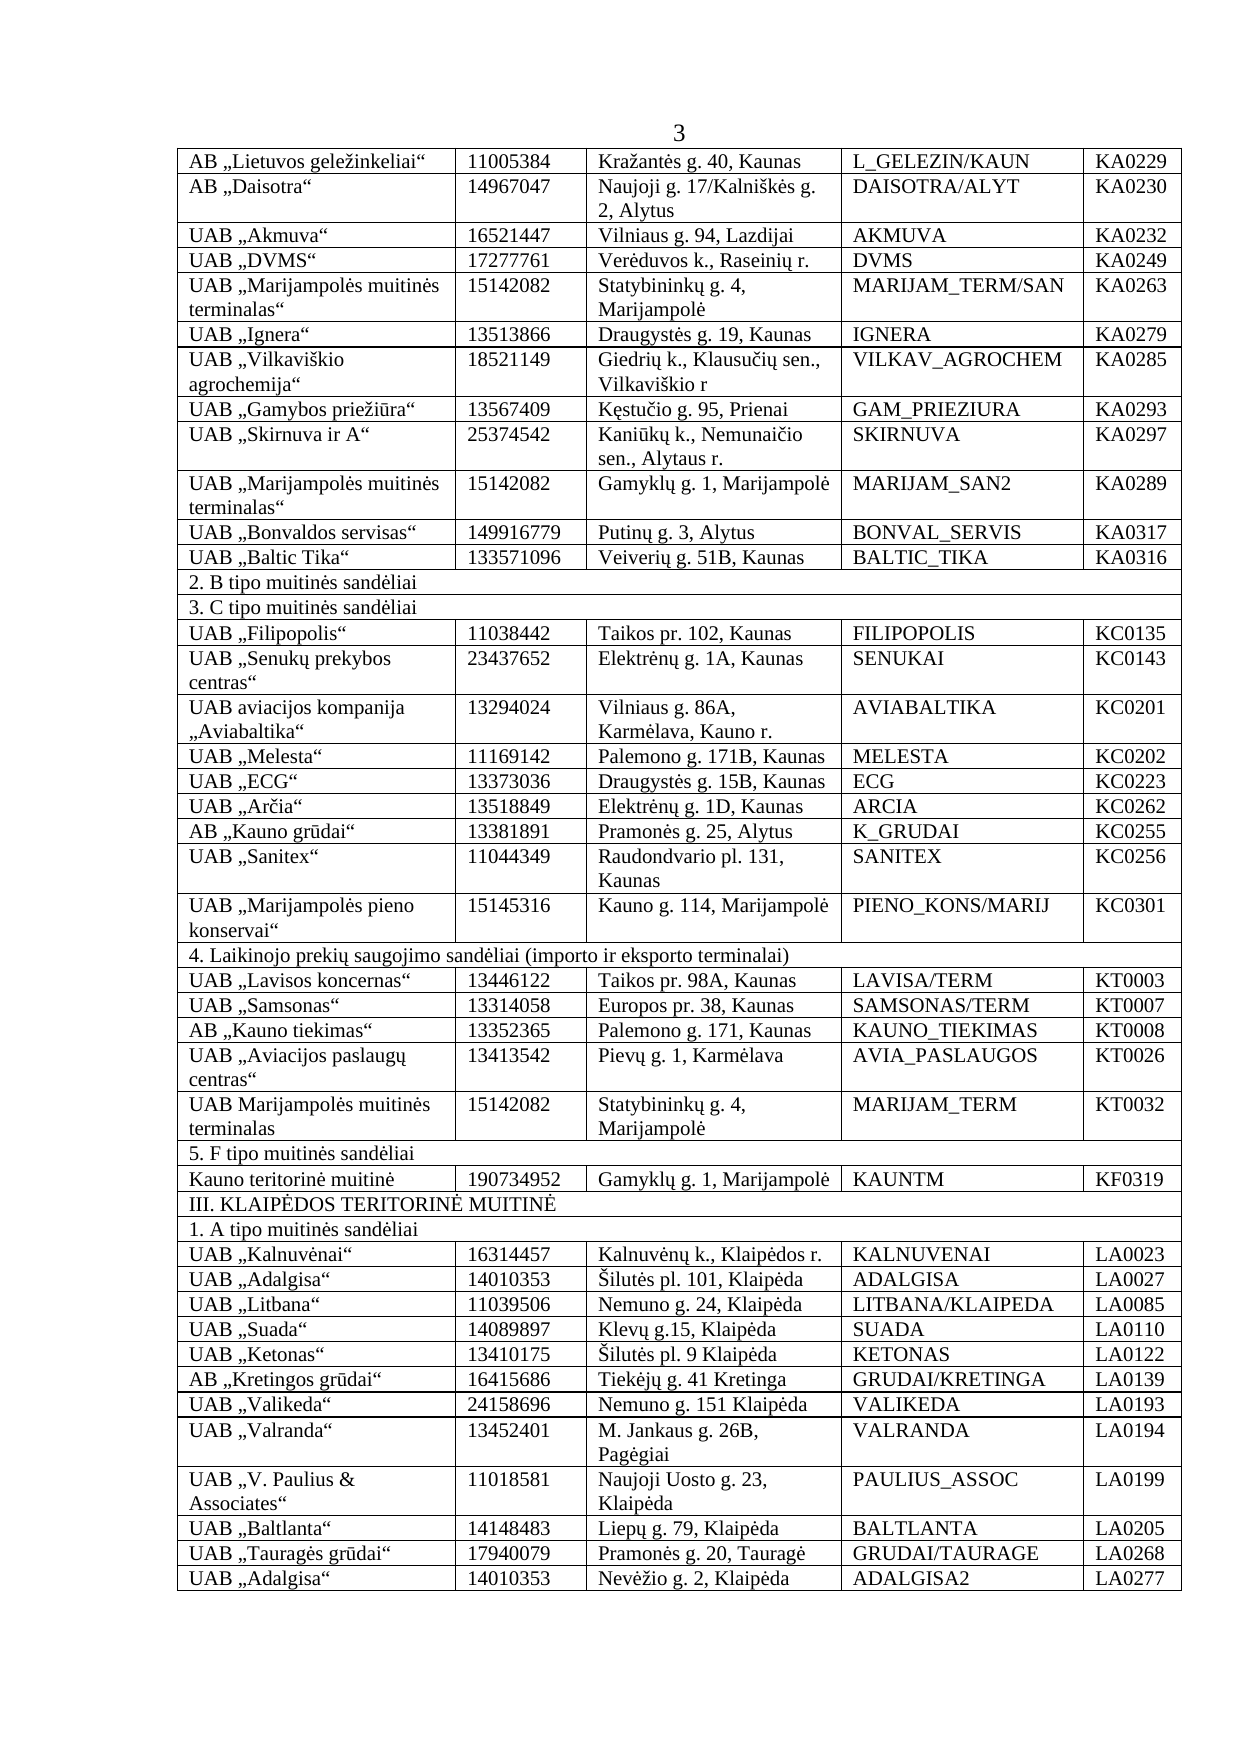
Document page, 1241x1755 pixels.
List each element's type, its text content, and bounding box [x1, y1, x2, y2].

table_cell MELESTA [842, 744, 1083, 768]
table_cell ADALGISA [842, 1267, 1083, 1291]
table_cell 13518849 [456, 794, 586, 818]
table_cell 13373036 [456, 769, 586, 793]
table_cell UAB „Tauragės grūdai“ [178, 1541, 455, 1565]
table_cell KC0262 [1084, 794, 1181, 818]
table_cell SANITEX [842, 844, 1083, 892]
table_cell KT0003 [1084, 968, 1181, 992]
table_cell PAULIUS_ASSOC [842, 1467, 1083, 1515]
table_cell UAB „Melesta“ [178, 744, 455, 768]
table_cell 15142082 [456, 471, 586, 519]
table_cell 13446122 [456, 968, 586, 992]
table_cell LA0205 [1084, 1516, 1181, 1540]
table_cell Draugystės g. 19, Kaunas [587, 322, 841, 346]
table_cell KA0249 [1084, 248, 1181, 272]
table_cell KT0008 [1084, 1018, 1181, 1042]
table_cell KA0230 [1084, 174, 1181, 222]
table_cell MARIJAM_TERM [842, 1092, 1083, 1140]
table_cell KF0319 [1084, 1166, 1181, 1191]
table_cell Kaniūkų k., Nemunaičio sen., Alytaus r. [587, 422, 841, 470]
table_cell UAB „Marijampolės muitinės terminalas“ [178, 273, 455, 321]
table_cell 23437652 [456, 646, 586, 694]
table_cell UAB „Baltlanta“ [178, 1516, 455, 1540]
table_cell Putinų g. 3, Alytus [587, 520, 841, 544]
table_cell UAB „Valikeda“ [178, 1393, 455, 1416]
table_cell 13413542 [456, 1043, 586, 1091]
table_cell LA0110 [1084, 1317, 1181, 1341]
table_cell 133571096 [456, 545, 586, 569]
table_cell UAB „Lavisos koncernas“ [178, 968, 455, 992]
table_cell 11039506 [456, 1292, 586, 1316]
table_cell KA0232 [1084, 223, 1181, 247]
table_cell UAB „Samsonas“ [178, 993, 455, 1017]
table_cell UAB „DVMS“ [178, 248, 455, 272]
table_cell UAB „Aviacijos paslaugų centras“ [178, 1043, 455, 1091]
table_cell BALTIC_TIKA [842, 545, 1083, 569]
table_cell Elektrėnų g. 1A, Kaunas [587, 646, 841, 694]
table_cell LA0268 [1084, 1541, 1181, 1565]
table_cell MARIJAM_TERM/SAN [842, 273, 1083, 321]
table_cell VALIKEDA [842, 1393, 1083, 1416]
table_cell BONVAL_SERVIS [842, 520, 1083, 544]
table_cell Verėduvos k., Raseinių r. [587, 248, 841, 272]
table_cell UAB „Ketonas“ [178, 1342, 455, 1366]
table_cell UAB „Adalgisa“ [178, 1267, 455, 1291]
table_cell Palemono g. 171B, Kaunas [587, 744, 841, 768]
table_cell VILKAV_AGROCHEM [842, 348, 1083, 396]
table_cell Gamyklų g. 1, Marijampolė [587, 471, 841, 519]
table_cell 15145316 [456, 894, 586, 942]
table_cell 14089897 [456, 1317, 586, 1341]
table_cell Gamyklų g. 1, Marijampolė [587, 1166, 841, 1191]
table_cell ARCIA [842, 794, 1083, 818]
table_cell Taikos pr. 98A, Kaunas [587, 968, 841, 992]
table_cell AVIA_PASLAUGOS [842, 1043, 1083, 1091]
table_cell UAB „Bonvaldos servisas“ [178, 520, 455, 544]
table_cell 14148483 [456, 1516, 586, 1540]
table_cell KALNUVENAI [842, 1242, 1083, 1266]
table_cell UAB aviacijos kompanija „Aviabaltika“ [178, 695, 455, 743]
table_cell LITBANA/KLAIPEDA [842, 1292, 1083, 1316]
table_cell Europos pr. 38, Kaunas [587, 993, 841, 1017]
table_cell LA0277 [1084, 1566, 1181, 1590]
table_cell 13410175 [456, 1342, 586, 1366]
table_cell GAM_PRIEZIURA [842, 397, 1083, 421]
table_cell KAUNTM [842, 1166, 1083, 1191]
table_cell Taikos pr. 102, Kaunas [587, 620, 841, 644]
table_cell UAB „Senukų prekybos centras“ [178, 646, 455, 694]
table_cell Klevų g.15, Klaipėda [587, 1317, 841, 1341]
table_cell 14967047 [456, 174, 586, 222]
table_cell KC0202 [1084, 744, 1181, 768]
table_cell Draugystės g. 15B, Kaunas [587, 769, 841, 793]
table_cell Naujoji Uosto g. 23, Klaipėda [587, 1467, 841, 1515]
table_cell Šilutės pl. 101, Klaipėda [587, 1267, 841, 1291]
table_cell 18521149 [456, 348, 586, 396]
table_cell 17277761 [456, 248, 586, 272]
table_cell SUADA [842, 1317, 1083, 1341]
table_cell ECG [842, 769, 1083, 793]
table_cell UAB „Ignera“ [178, 322, 455, 346]
table_cell Palemono g. 171, Kaunas [587, 1018, 841, 1042]
table_cell KA0263 [1084, 273, 1181, 321]
table_cell KA0285 [1084, 348, 1181, 396]
table_cell UAB „Valranda“ [178, 1418, 455, 1466]
table_cell UAB „ECG“ [178, 769, 455, 793]
table_cell Liepų g. 79, Klaipėda [587, 1516, 841, 1540]
table_cell KA0289 [1084, 471, 1181, 519]
table_cell Kauno teritorinė muitinė [178, 1166, 455, 1191]
table_cell AVIABALTIKA [842, 695, 1083, 743]
table_cell KA0316 [1084, 545, 1181, 569]
table_cell UAB „Marijampolės muitinės terminalas“ [178, 471, 455, 519]
table_cell KC0135 [1084, 620, 1181, 644]
table_cell MARIJAM_SAN2 [842, 471, 1083, 519]
table_cell KT0007 [1084, 993, 1181, 1017]
table_cell Elektrėnų g. 1D, Kaunas [587, 794, 841, 818]
table_cell 25374542 [456, 422, 586, 470]
table_cell DAISOTRA/ALYT [842, 174, 1083, 222]
table_cell SAMSONAS/TERM [842, 993, 1083, 1017]
table_cell UAB „Filipopolis“ [178, 620, 455, 644]
table_cell UAB „Arčia“ [178, 794, 455, 818]
table_cell UAB „Sanitex“ [178, 844, 455, 892]
table_cell Nevėžio g. 2, Klaipėda [587, 1566, 841, 1590]
table_cell Statybininkų g. 4, Marijampolė [587, 273, 841, 321]
table_cell Kęstučio g. 95, Prienai [587, 397, 841, 421]
table_cell 13567409 [456, 397, 586, 421]
table_cell Naujoji g. 17/Kalniškės g. 2, Alytus [587, 174, 841, 222]
table_cell Pramonės g. 20, Tauragė [587, 1541, 841, 1565]
table_cell III. KLAIPĖDOS TERITORINĖ MUITINĖ [178, 1192, 1181, 1216]
table_cell L_GELEZIN/KAUN [842, 149, 1083, 173]
table_cell K_GRUDAI [842, 819, 1083, 843]
table_cell UAB „Gamybos priežiūra“ [178, 397, 455, 421]
table_cell LA0027 [1084, 1267, 1181, 1291]
table_cell 17940079 [456, 1541, 586, 1565]
table_cell AB „Kauno grūdai“ [178, 819, 455, 843]
table_cell LA0085 [1084, 1292, 1181, 1316]
table_cell Pramonės g. 25, Alytus [587, 819, 841, 843]
table_cell UAB „Adalgisa“ [178, 1566, 455, 1590]
table_cell DVMS [842, 248, 1083, 272]
table_cell UAB Marijampolės muitinės terminalas [178, 1092, 455, 1140]
table_cell 11018581 [456, 1467, 586, 1515]
table_cell KC0301 [1084, 894, 1181, 942]
table_cell LA0023 [1084, 1242, 1181, 1266]
table_cell KETONAS [842, 1342, 1083, 1366]
table_cell 16415686 [456, 1367, 586, 1391]
table_cell VALRANDA [842, 1418, 1083, 1466]
table_cell KA0293 [1084, 397, 1181, 421]
table_cell 13294024 [456, 695, 586, 743]
table_cell KAUNO_TIEKIMAS [842, 1018, 1083, 1042]
table_cell GRUDAI/KRETINGA [842, 1367, 1083, 1391]
table_cell LA0199 [1084, 1467, 1181, 1515]
table_cell KA0229 [1084, 149, 1181, 173]
table_cell Kalnuvėnų k., Klaipėdos r. [587, 1242, 841, 1266]
table_cell 190734952 [456, 1166, 586, 1191]
table_cell 16521447 [456, 223, 586, 247]
table_cell UAB „Skirnuva ir A“ [178, 422, 455, 470]
table_cell 11005384 [456, 149, 586, 173]
table_cell UAB „Vilkaviškio agrochemija“ [178, 348, 455, 396]
table_cell 149916779 [456, 520, 586, 544]
table_cell SKIRNUVA [842, 422, 1083, 470]
table_cell 15142082 [456, 1092, 586, 1140]
table_cell KT0026 [1084, 1043, 1181, 1091]
table_cell LA0193 [1084, 1393, 1181, 1416]
table_cell 11038442 [456, 620, 586, 644]
table_cell GRUDAI/TAURAGE [842, 1541, 1083, 1565]
table_cell BALTLANTA [842, 1516, 1083, 1540]
table_cell 14010353 [456, 1267, 586, 1291]
table_cell 15142082 [456, 273, 586, 321]
table_cell PIENO_KONS/MARIJ [842, 894, 1083, 942]
table_cell Nemuno g. 151 Klaipėda [587, 1393, 841, 1416]
table_cell AKMUVA [842, 223, 1083, 247]
table_cell Statybininkų g. 4, Marijampolė [587, 1092, 841, 1140]
table_cell ADALGISA2 [842, 1566, 1083, 1590]
table_cell AB „Kretingos grūdai“ [178, 1367, 455, 1391]
table_cell 24158696 [456, 1393, 586, 1416]
table_cell 13381891 [456, 819, 586, 843]
table_cell Kauno g. 114, Marijampolė [587, 894, 841, 942]
table_cell KC0143 [1084, 646, 1181, 694]
table_cell 3. C tipo muitinės sandėliai [178, 595, 1181, 619]
table_cell 11169142 [456, 744, 586, 768]
table_cell UAB „Baltic Tika“ [178, 545, 455, 569]
table_cell 13452401 [456, 1418, 586, 1466]
table_cell UAB „Marijampolės pieno konservai“ [178, 894, 455, 942]
table_cell LA0122 [1084, 1342, 1181, 1366]
table_cell Šilutės pl. 9 Klaipėda [587, 1342, 841, 1366]
table_cell AB „Kauno tiekimas“ [178, 1018, 455, 1042]
table_cell M. Jankaus g. 26B, Pagėgiai [587, 1418, 841, 1466]
table_cell KT0032 [1084, 1092, 1181, 1140]
table_cell Vilniaus g. 86A, Karmėlava, Kauno r. [587, 695, 841, 743]
table_cell 4. Laikinojo prekių saugojimo sandėliai (importo ir eksporto terminalai) [178, 943, 1181, 967]
table_cell UAB „Suada“ [178, 1317, 455, 1341]
table_cell KC0201 [1084, 695, 1181, 743]
table_cell KC0255 [1084, 819, 1181, 843]
table_cell KA0317 [1084, 520, 1181, 544]
table_cell 2. B tipo muitinės sandėliai [178, 570, 1181, 594]
table_cell 16314457 [456, 1242, 586, 1266]
table_cell 13314058 [456, 993, 586, 1017]
table_cell LA0194 [1084, 1418, 1181, 1466]
table_cell Raudondvario pl. 131, Kaunas [587, 844, 841, 892]
table_cell KC0223 [1084, 769, 1181, 793]
table_cell LAVISA/TERM [842, 968, 1083, 992]
table_cell 1. A tipo muitinės sandėliai [178, 1217, 1181, 1241]
table_cell UAB „Litbana“ [178, 1292, 455, 1316]
table_cell 11044349 [456, 844, 586, 892]
table_cell 5. F tipo muitinės sandėliai [178, 1141, 1181, 1165]
table_cell AB „Daisotra“ [178, 174, 455, 222]
table_cell Veiverių g. 51B, Kaunas [587, 545, 841, 569]
table_cell KA0297 [1084, 422, 1181, 470]
table_cell Nemuno g. 24, Klaipėda [587, 1292, 841, 1316]
table_cell UAB „Akmuva“ [178, 223, 455, 247]
table_cell SENUKAI [842, 646, 1083, 694]
table_cell IGNERA [842, 322, 1083, 346]
table_cell KA0279 [1084, 322, 1181, 346]
table_cell UAB „Kalnuvėnai“ [178, 1242, 455, 1266]
table_cell AB „Lietuvos geležinkeliai“ [178, 149, 455, 173]
table_cell KC0256 [1084, 844, 1181, 892]
table_cell Pievų g. 1, Karmėlava [587, 1043, 841, 1091]
table_cell UAB „V. Paulius & Associates“ [178, 1467, 455, 1515]
table_cell Giedrių k., Klausučių sen., Vilkaviškio r [587, 348, 841, 396]
table_cell 13352365 [456, 1018, 586, 1042]
table_cell LA0139 [1084, 1367, 1181, 1391]
table_cell Kražantės g. 40, Kaunas [587, 149, 841, 173]
table_cell FILIPOPOLIS [842, 620, 1083, 644]
table_cell Tiekėjų g. 41 Kretinga [587, 1367, 841, 1391]
table_cell 14010353 [456, 1566, 586, 1590]
table_cell Vilniaus g. 94, Lazdijai [587, 223, 841, 247]
table_cell 13513866 [456, 322, 586, 346]
